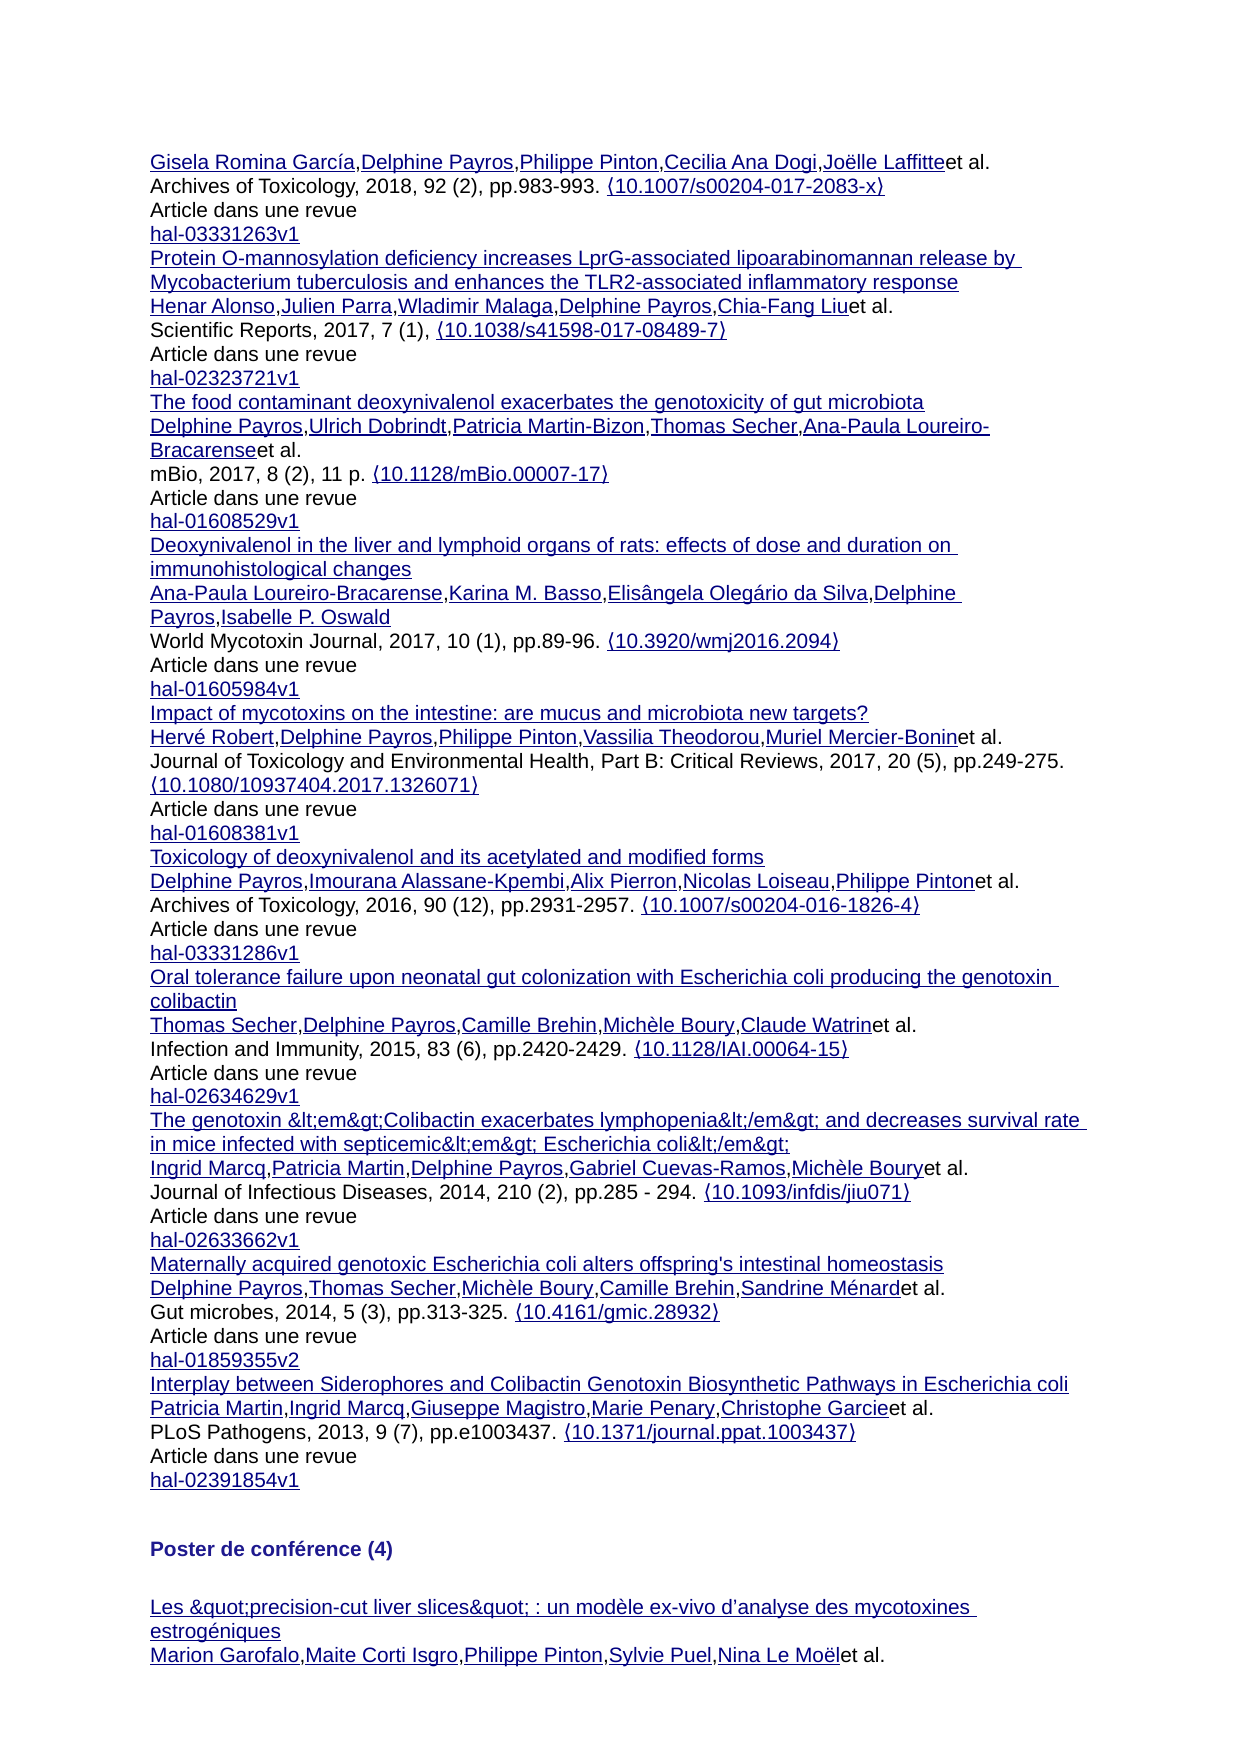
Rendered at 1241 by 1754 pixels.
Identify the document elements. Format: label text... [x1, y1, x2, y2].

table_cell Impact of mycotoxins on the intestine: are mucus and microbiota new targets? Hervé Robert,Delphine Payros,Philippe Pinton,Vassilia Theodorou,Muriel Mercier-Boninet al. Journal of Toxicology and Environmental Health, Part B: Critical Reviews, 2017, 20 (5), pp.249-275. ⟨10.1080/10937404.2017.1326071⟩ Article dans une revue hal-01608381v1 [150, 701, 1090, 845]
table_cell Protein O-mannosylation deficiency increases LprG-associated lipoarabinomannan release by Mycobacterium tuberculosis and enhances the TLR2-associated inflammatory response Henar Alonso,Julien Parra,Wladimir Malaga,Delphine Payros,Chia-Fang Liuet al. Scientific Reports, 2017, 7 (1), ⟨10.1038/s41598-017-08489-7⟩ Article dans une revue hal-02323721v1 [150, 246, 1090, 389]
table_cell Interplay between Siderophores and Colibactin Genotoxin Biosynthetic Pathways in Escherichia coli Patricia Martin,Ingrid Marcq,Giuseppe Magistro,Marie Penary,Christophe Garcieet al. PLoS Pathogens, 2013, 9 (7), pp.e1003437. ⟨10.1371/journal.ppat.1003437⟩ Article dans une revue hal-02391854v1 [150, 1372, 1090, 1492]
table_cell Gisela Romina García,Delphine Payros,Philippe Pinton,Cecilia Ana Dogi,Joëlle Laffitteet al. Archives of Toxicology, 2018, 92 (2), pp.983-993. ⟨10.1007/s00204-017-2083-x⟩ Article dans une revue hal-03331263v1 [150, 150, 1090, 246]
table_cell Deoxynivalenol in the liver and lymphoid organs of rats: effects of dose and duration on immunohistological changes Ana-Paula Loureiro-Bracarense,Karina M. Basso,Elisângela Olegário da Silva,Delphine Payros,Isabelle P. Oswald World Mycotoxin Journal, 2017, 10 (1), pp.89-96. ⟨10.3920/wmj2016.2094⟩ Article dans une revue hal-01605984v1 [150, 533, 1090, 701]
table_cell Toxicology of deoxynivalenol and its acetylated and modified forms Delphine Payros,Imourana Alassane-Kpembi,Alix Pierron,Nicolas Loiseau,Philippe Pintonet al. Archives of Toxicology, 2016, 90 (12), pp.2931-2957. ⟨10.1007/s00204-016-1826-4⟩ Article dans une revue hal-03331286v1 [150, 845, 1090, 964]
table_cell Maternally acquired genotoxic Escherichia coli alters offspring's intestinal homeostasis Delphine Payros,Thomas Secher,Michèle Boury,Camille Brehin,Sandrine Ménardet al. Gut microbes, 2014, 5 (3), pp.313-325. ⟨10.4161/gmic.28932⟩ Article dans une revue hal-01859355v2 [150, 1252, 1090, 1372]
table_cell The genotoxin &lt;em&gt;Colibactin exacerbates lymphopenia&lt;/em&gt; and decreases survival rate in mice infected with septicemic&lt;em&gt; Escherichia coli&lt;/em&gt; Ingrid Marcq,Patricia Martin,Delphine Payros,Gabriel Cuevas-Ramos,Michèle Bouryet al. Journal of Infectious Diseases, 2014, 210 (2), pp.285 - 294. ⟨10.1093/infdis/jiu071⟩ Article dans une revue hal-02633662v1 [150, 1108, 1090, 1252]
table_cell The food contaminant deoxynivalenol exacerbates the genotoxicity of gut microbiota Delphine Payros,Ulrich Dobrindt,Patricia Martin-Bizon,Thomas Secher,Ana-Paula Loureiro-Bracarenseet al. mBio, 2017, 8 (2), 11 p. ⟨10.1128/mBio.00007-17⟩ Article dans une revue hal-01608529v1 [150, 390, 1090, 533]
table_cell Oral tolerance failure upon neonatal gut colonization with Escherichia coli producing the genotoxin colibactin Thomas Secher,Delphine Payros,Camille Brehin,Michèle Boury,Claude Watrinet al. Infection and Immunity, 2015, 83 (6), pp.2420-2429. ⟨10.1128/IAI.00064-15⟩ Article dans une revue hal-02634629v1 [150, 965, 1090, 1108]
table_header Les &quot;precision-cut liver slices&quot; : un modèle ex-vivo d’analyse des mycotoxines estrogéniques Marion Garofalo,Maite Corti Isgro,Philippe Pinton,Sylvie Puel,Nina Le Moëlet al. [150, 1595, 1090, 1667]
subtitle Poster de conférence (4) [150, 1536, 1090, 1560]
